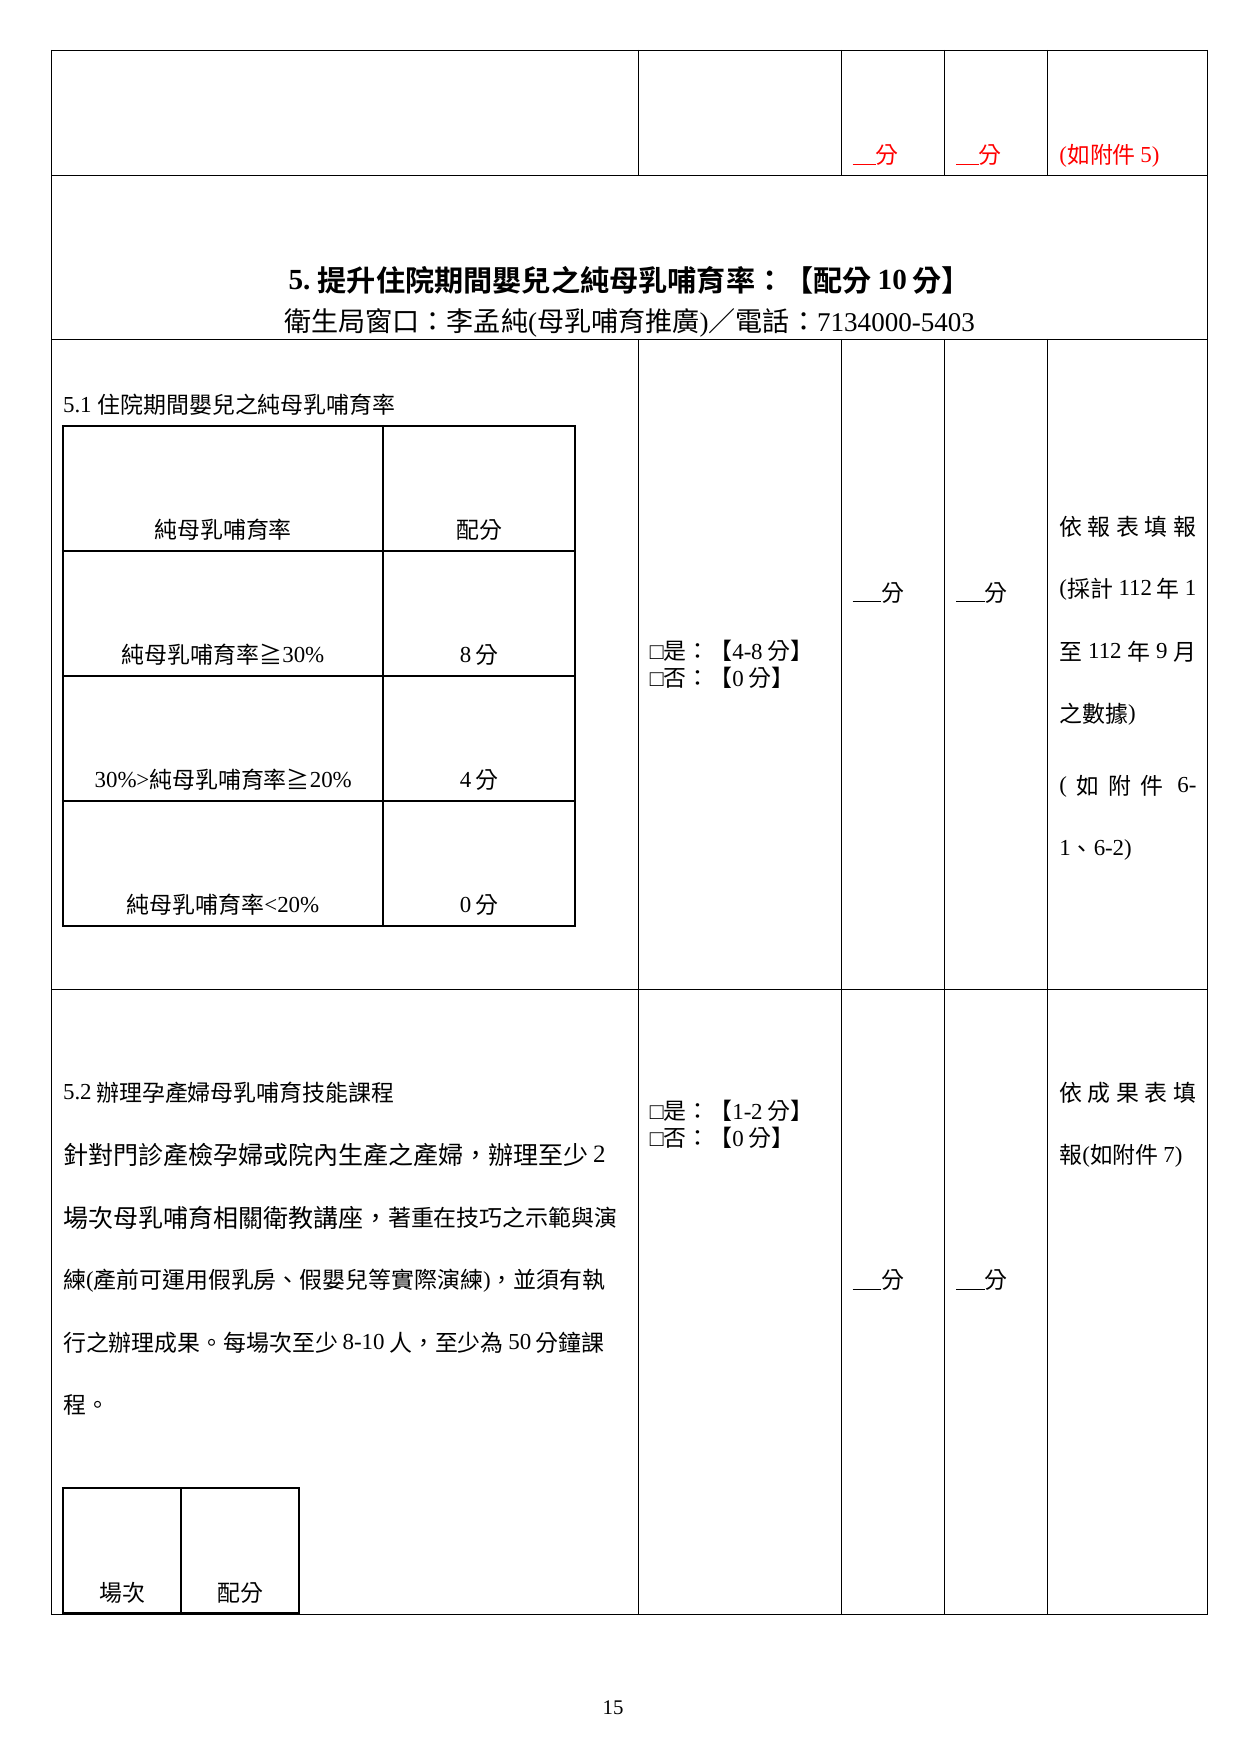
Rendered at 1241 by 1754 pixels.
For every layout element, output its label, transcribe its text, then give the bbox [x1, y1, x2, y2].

table_cell 分 [945, 51, 1047, 175]
table_cell 8分 [384, 552, 574, 675]
table_cell 分 [842, 990, 944, 1614]
table_cell 依成果表填報(如附件7) [1048, 990, 1207, 1614]
table_cell 分 [945, 340, 1047, 989]
table_cell 純母乳哺育率<20% [64, 802, 382, 925]
table_cell 4分 [384, 677, 574, 800]
table_header 配分 [182, 1489, 298, 1612]
table_cell [639, 51, 841, 175]
table_cell □是：【4-8分】 □否：【0分】 [639, 340, 841, 989]
table_header 純母乳哺育率 [64, 427, 382, 550]
table_cell 分 [842, 51, 944, 175]
table_cell 分 [842, 340, 944, 989]
table_cell 5. 提升住院期間嬰兒之純母乳哺育率：【配分10分】 衛生局窗口：李孟純(母乳哺育推廣)／電話：7134000-5403 [52, 176, 1207, 339]
table_cell 30%>純母乳哺育率≧20% [64, 677, 382, 800]
table_cell [52, 51, 638, 175]
table_cell 5.1 住院期間嬰兒之純母乳哺育率 [52, 340, 638, 989]
table_header 配分 [384, 427, 574, 550]
table_cell 5.2辦理孕產婦母乳哺育技能課程 針對門診產檢孕婦或院內生產之產婦，辦理至少2場次母乳哺育相關衛教講座，著重在技巧之示範與演練(產前可運用假乳房、假嬰兒等實際演練)，並須有執行之辦理成果。每場次至少8-10人，至少為50分鐘課程。 [52, 990, 638, 1614]
table_header 場次 [64, 1489, 180, 1612]
table_cell 0分 [384, 802, 574, 925]
table_cell 純母乳哺育率≧30% [64, 552, 382, 675]
table_cell (如附件5) [1048, 51, 1207, 175]
table_cell 依報表填報(採計112年1至112年9月之數據) (如附件6-1、6-2) [1048, 340, 1207, 989]
table_cell □是：【1-2分】 □否：【0分】 [639, 990, 841, 1614]
table_cell 分 [945, 990, 1047, 1614]
